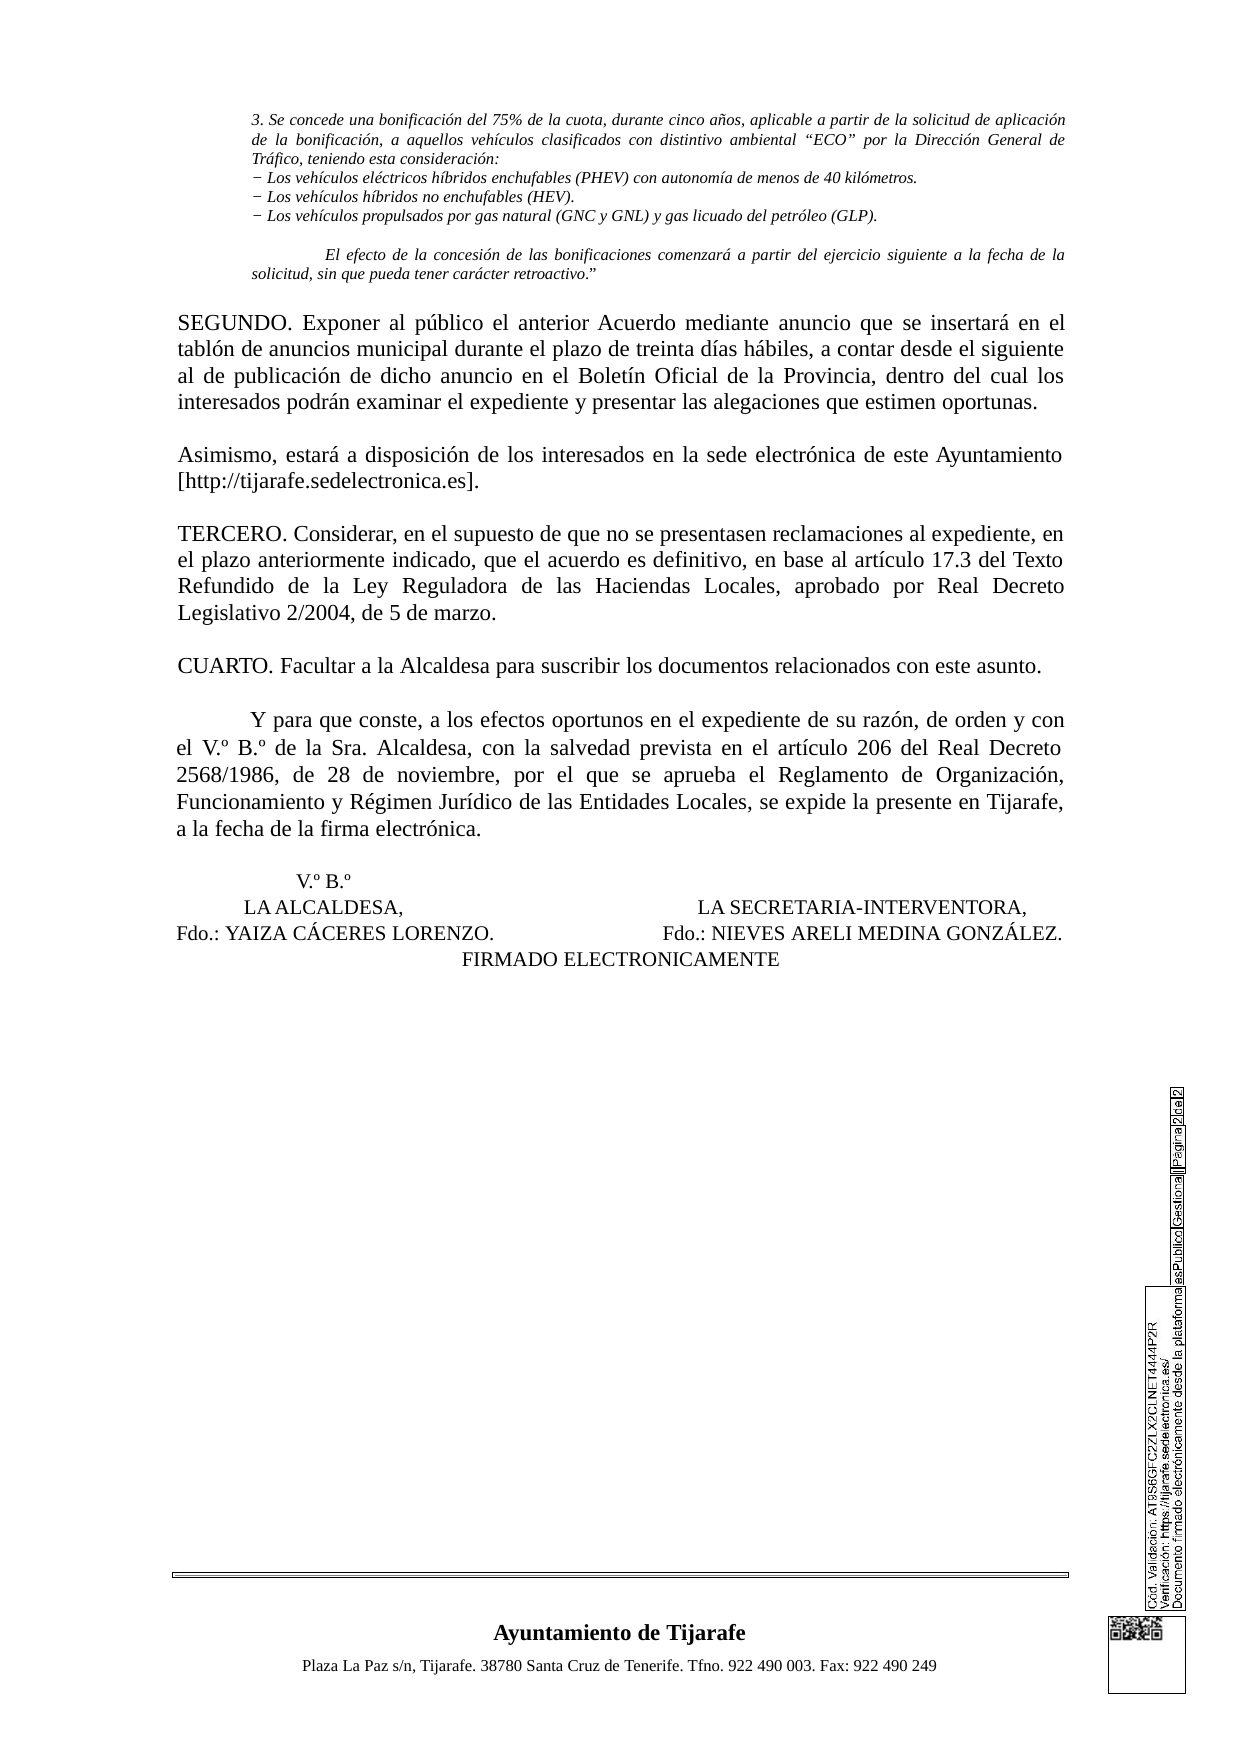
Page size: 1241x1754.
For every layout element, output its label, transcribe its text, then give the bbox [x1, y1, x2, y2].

picture [1171, 1088, 1183, 1097]
picture [1171, 1169, 1185, 1173]
picture [1171, 1176, 1183, 1227]
text − [251, 188, 267, 206]
text Los vehículos propulsados por gas natural (GNC y GNL) y gas licuado del petróleo (GLP). [267, 207, 942, 225]
text el plazo anteriormente indicado, que el acuerdo es definitivo, en base al artículo 17.3 del Texto [177, 547, 1089, 573]
text solicitud, sin que pueda tener carácter retroactivo.” [251, 264, 1089, 283]
text 568/1986, de 28 de noviembre, por el que se aprueba el Reglamento de Organización, [187, 762, 1088, 787]
text 3 [251, 111, 260, 129]
text tablón de anuncios municipal durante el plazo de treinta días hábiles, a contar desde el siguiente [177, 336, 1088, 362]
text − [251, 168, 267, 187]
text . Se concede una bonificación del 75% de la cuota, durante cinco años, aplicable a partir de la solicitud de aplicación [260, 111, 1088, 129]
text Asimismo, estará a disposición de los interesados en la sede electrónica de este Ayuntamiento [177, 442, 1088, 467]
text CUARTO. Facultar a la Alcaldesa para suscribir los documentos relacionados con este asunto. [177, 653, 1065, 678]
text LA SECRETARIA-INTERVENTORA, [697, 896, 1056, 919]
text 2 [176, 762, 187, 787]
text interesados podrán examinar el expediente y presentar las alegaciones que estimen oportunas. [177, 389, 1088, 414]
text Ayuntamiento de Tijarafe [493, 1620, 772, 1646]
text al de publicación de dicho anuncio en el Boletín Oficial de la Provincia, dentro del cual los [177, 363, 1088, 388]
text LA ALCALDESA, [244, 896, 431, 919]
picture [1145, 1229, 1186, 1286]
picture [1109, 1617, 1185, 1693]
text Plaza La Paz s/n, Tijarafe. 38780 Santa Cruz de Tenerife. Tfno. 922 490 003. Fax: 922 490 249 [302, 1657, 963, 1675]
picture [1171, 1099, 1183, 1115]
picture [1146, 1287, 1185, 1610]
text Los vehículos eléctricos híbridos enchufables (PHEV) con autonomía de menos de 40 kilómetros. [267, 168, 942, 187]
text V.º B.º [296, 870, 378, 893]
text El efecto de la concesión de las bonificaciones comenzará a partir del ejercicio siguiente a la fecha de la [325, 245, 1089, 264]
text SEGUNDO. Exponer al público el anterior Acuerdo mediante anuncio que se insertará en el [177, 310, 1088, 335]
picture [173, 1573, 1068, 1577]
text Y para que conste, a los efectos oportunos en el expediente de su razón, de orden y con [250, 707, 1088, 733]
text el V.º B.º de la Sra. Alcaldesa, con la salvedad prevista en el artículo 206 del Real Decreto [176, 734, 1088, 760]
text Los vehículos híbridos no enchufables (HEV). [267, 188, 942, 206]
text de la bonificación, a aquellos vehículos clasificados con distintivo ambiental “ECO” por la Dirección General de [251, 130, 1089, 149]
text [ [177, 468, 185, 493]
text a la fecha de la firma electrónica. [176, 816, 1088, 841]
text − [251, 207, 267, 225]
text Tráfico, teniendo esta consideración: [251, 149, 1089, 168]
picture [1171, 1116, 1183, 1125]
text Funcionamiento y Régimen Jurídico de las Entidades Locales, se expide la presente en Tijarafe, [176, 789, 1088, 814]
text Fdo.: YAIZA CÁCERES LORENZO. [176, 922, 521, 945]
text FIRMADO ELECTRONICAMENTE [462, 948, 804, 971]
text Refundido de la Ley Reguladora de las Haciendas Locales, aprobado por Real Decreto [177, 573, 1089, 599]
text Legislativo 2/2004, de 5 de marzo. [177, 600, 1089, 625]
picture [1171, 1126, 1185, 1167]
text http://tijarafe.sedelectronica.es]. [185, 468, 505, 493]
text Fdo.: NIEVES ARELI MEDINA GONZÁLEZ. [662, 922, 1086, 945]
text TERCERO. Considerar, en el supuesto de que no se presentasen reclamaciones al expediente, en [177, 521, 1089, 546]
